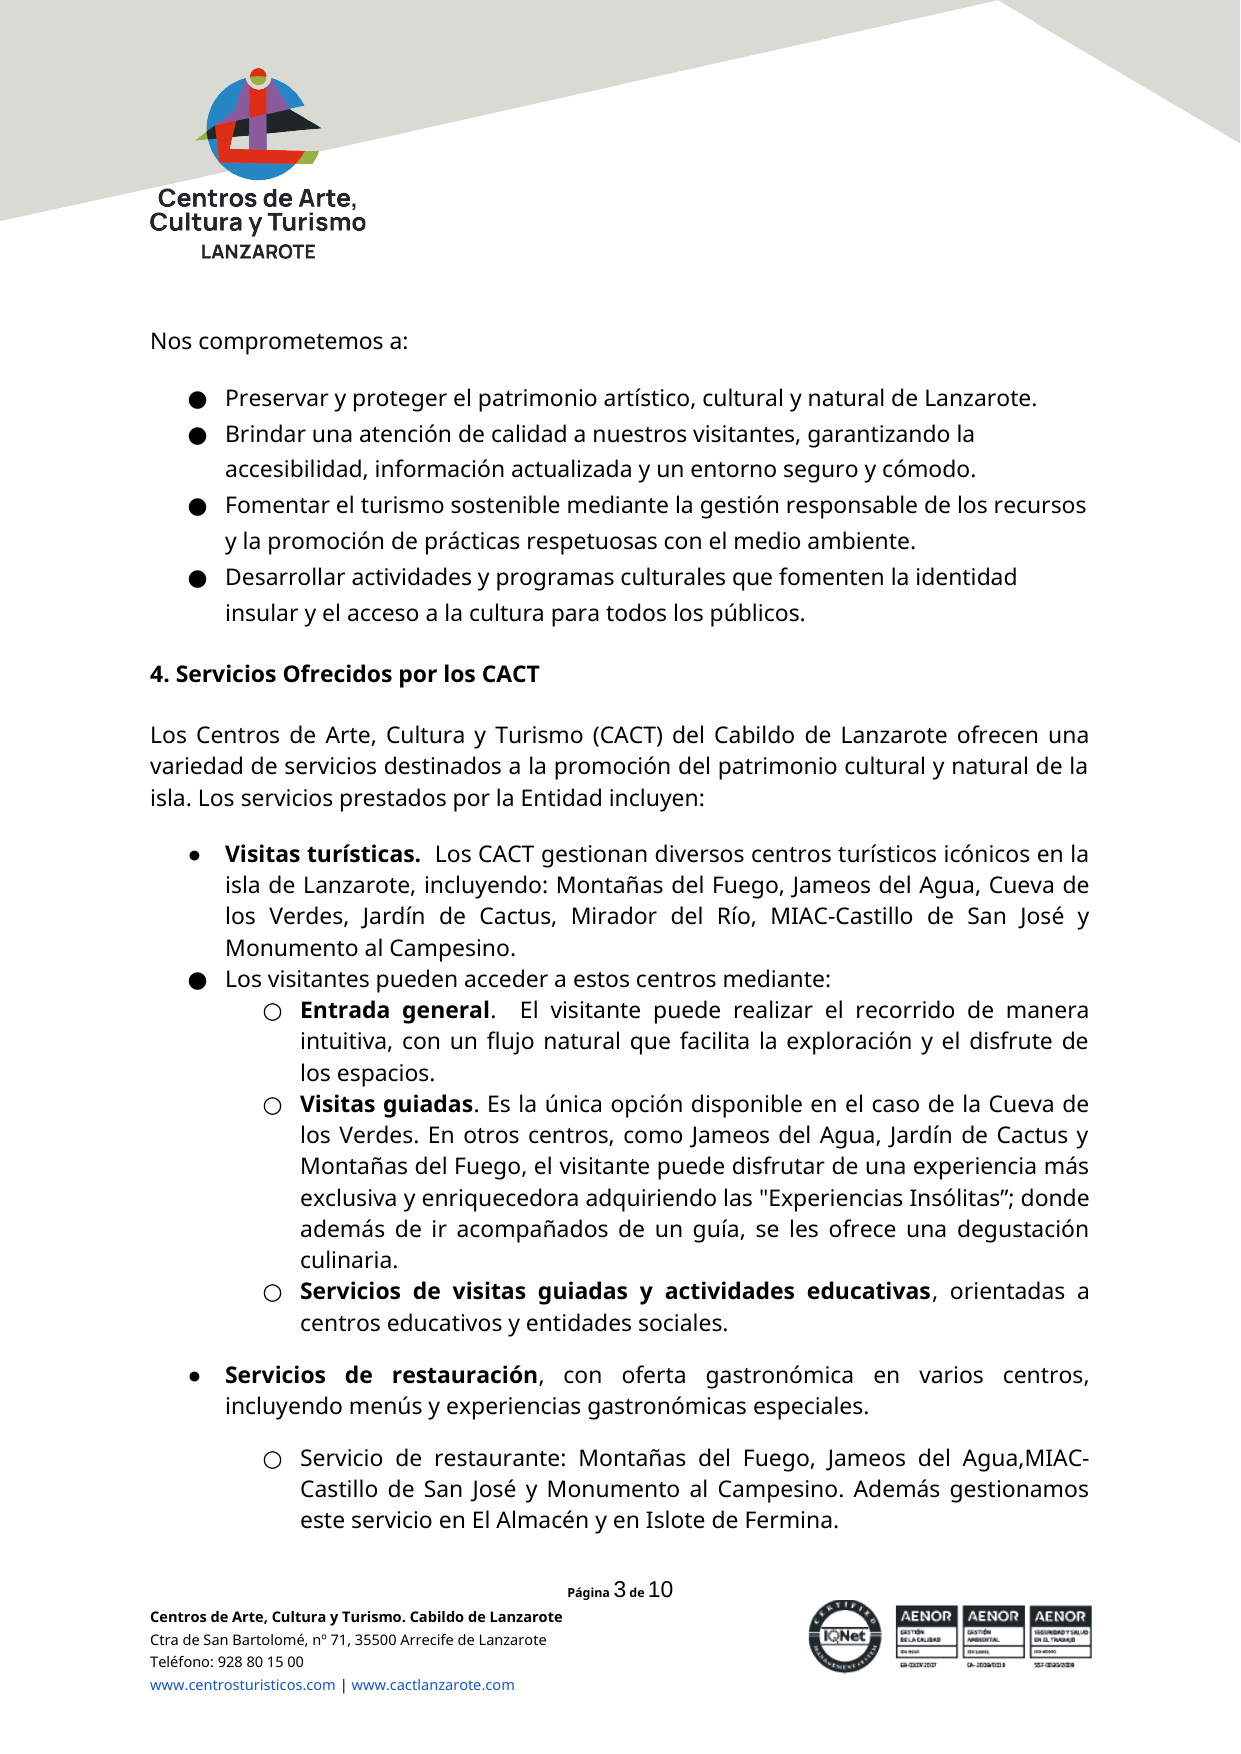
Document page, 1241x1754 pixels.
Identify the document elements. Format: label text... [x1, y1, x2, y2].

list Entrada general. El visitante puede realizar el recorrido de manera intuitiva, con un flujo natural que facilita la exploración y el disfrute de los espacios. [262, 994, 1090, 1088]
list Visitas turísticas. Los CACT gestionan diversos centros turísticos icónicos en la isla de Lanzarote, incluyendo: Montañas del Fuego, Jameos del Agua, Cueva de los Verdes, Jardín de Cactus, Mirador del Río, MIAC-Castillo de San José y Monumento al Campesino. [187, 838, 1090, 963]
picture [808, 1600, 1093, 1674]
text 4. Servicios Ofrecidos por los CACT [150, 658, 1090, 689]
text Nos comprometemos a: [150, 325, 1090, 356]
list Los visitantes pueden acceder a estos centros mediante: [187, 963, 1090, 994]
list Fomentar el turismo sostenible mediante la gestión responsable de los recursos y la promoción de prácticas respetuosas con el medio ambiente. [187, 489, 1090, 557]
list Preservar y proteger el patrimonio artístico, cultural y natural de Lanzarote. [187, 382, 1090, 413]
list Brindar una atención de calidad a nuestros visitantes, garantizando la accesibilidad, información actualizada y un entorno seguro y cómodo. [187, 417, 1090, 485]
list Desarrollar actividades y programas culturales que fomenten la identidad insular y el acceso a la cultura para todos los públicos. [187, 561, 1090, 628]
list Servicios de visitas guiadas y actividades educativas, orientadas a centros educativos y entidades sociales. [262, 1275, 1090, 1338]
list Servicios de restauración, con oferta gastronómica en varios centros, incluyendo menús y experiencias gastronómicas especiales. [187, 1359, 1090, 1421]
list Servicio de restaurante: Montañas del Fuego, Jameos del Agua,MIAC-Castillo de San José y Monumento al Campesino. Además gestionamos este servicio en El Almacén y en Islote de Fermina. [262, 1442, 1090, 1536]
text Los Centros de Arte, Cultura y Turismo (CACT) del Cabildo de Lanzarote ofrecen una variedad de servicios destinados a la promoción del patrimonio cultural y natural de la isla. Los servicios prestados por la Entidad incluyen: [150, 719, 1090, 813]
list Visitas guiadas. Es la única opción disponible en el caso de la Cueva de los Verdes. En otros centros, como Jameos del Agua, Jardín de Cactus y Montañas del Fuego, el visitante puede disfrutar de una experiencia más exclusiva y enriquecedora adquiriendo las "Experiencias Insólitas”; donde además de ir acompañados de un guía, se les ofrece una degustación culinaria. [262, 1088, 1090, 1275]
picture [0, 0, 1241, 259]
